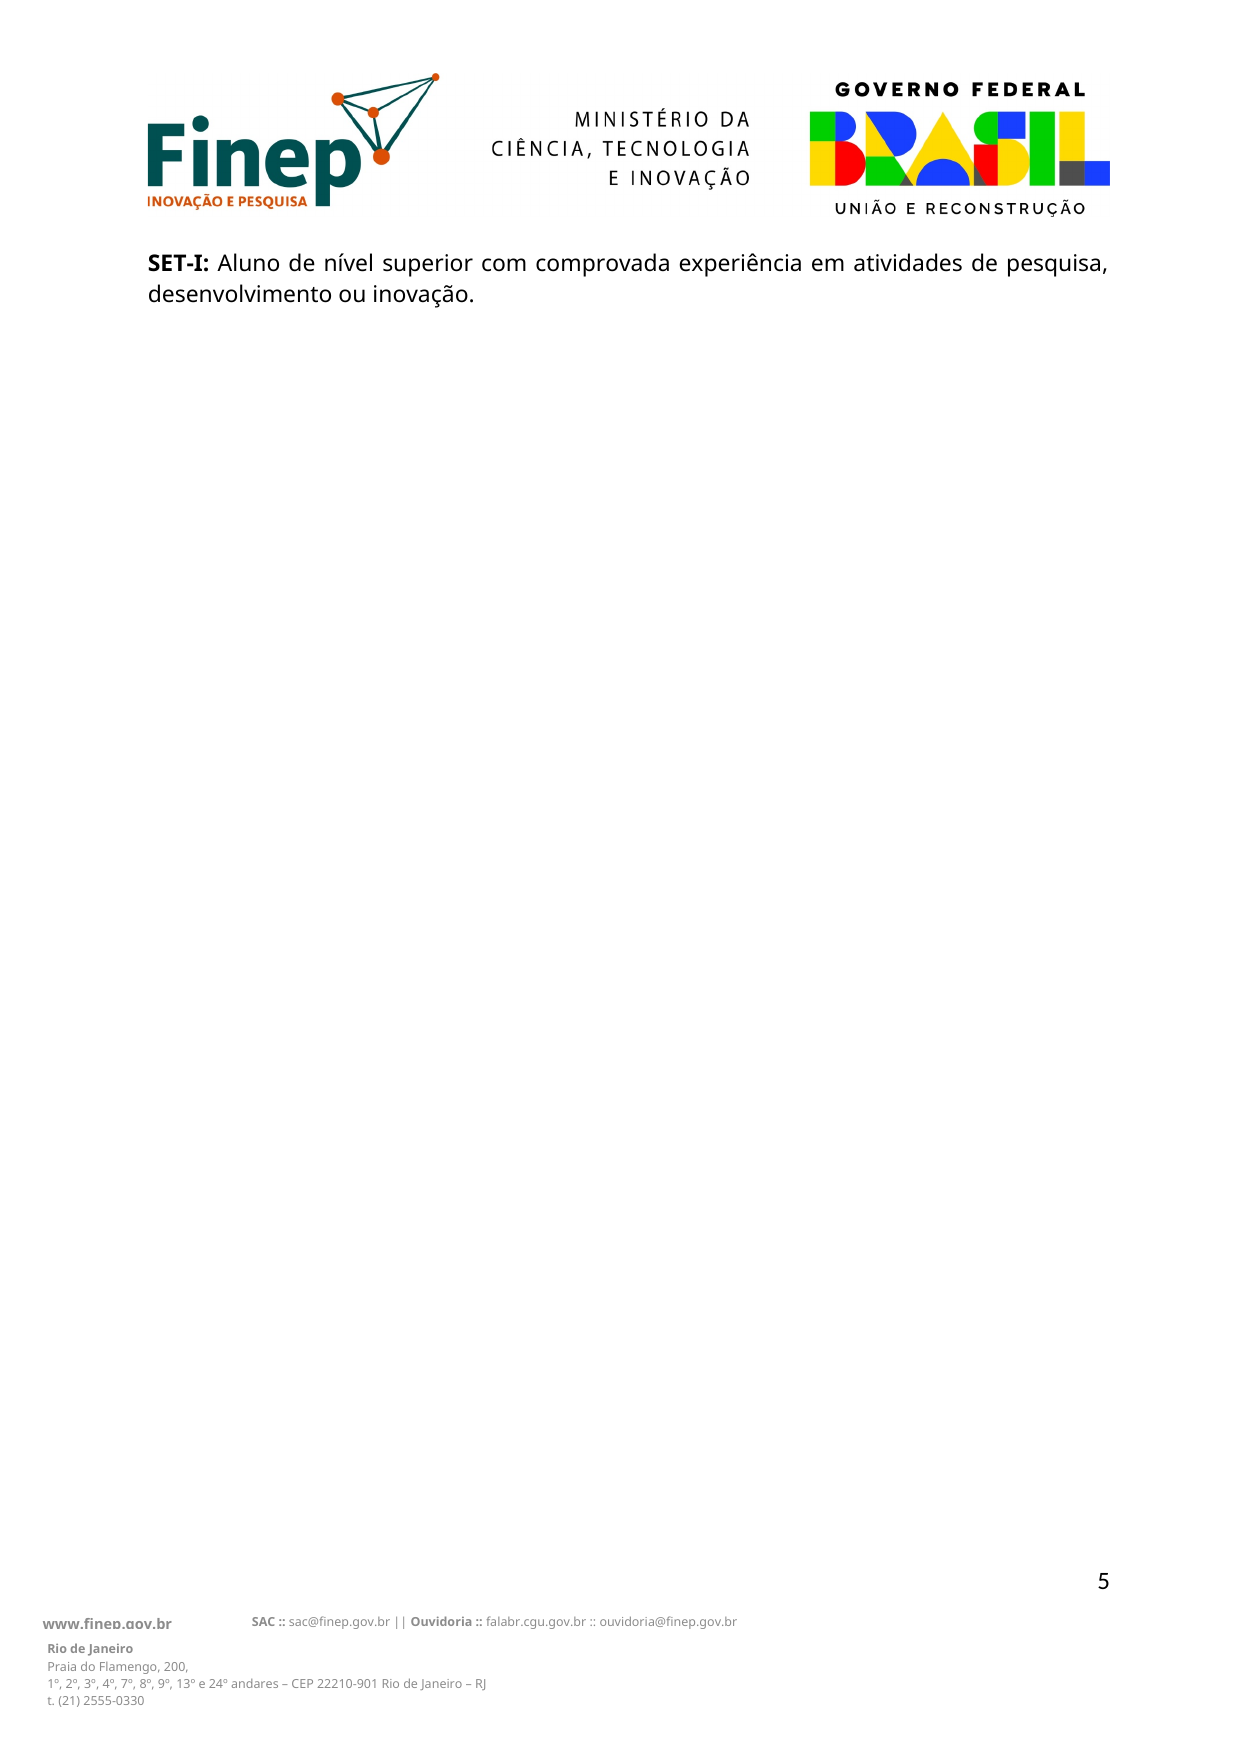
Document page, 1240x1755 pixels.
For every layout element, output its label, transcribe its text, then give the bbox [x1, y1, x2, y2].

text SET-I: Aluno de nível superior com comprovada experiência em atividades de pesquisa, desenvolvimento ou inovação. [148, 247, 1110, 309]
